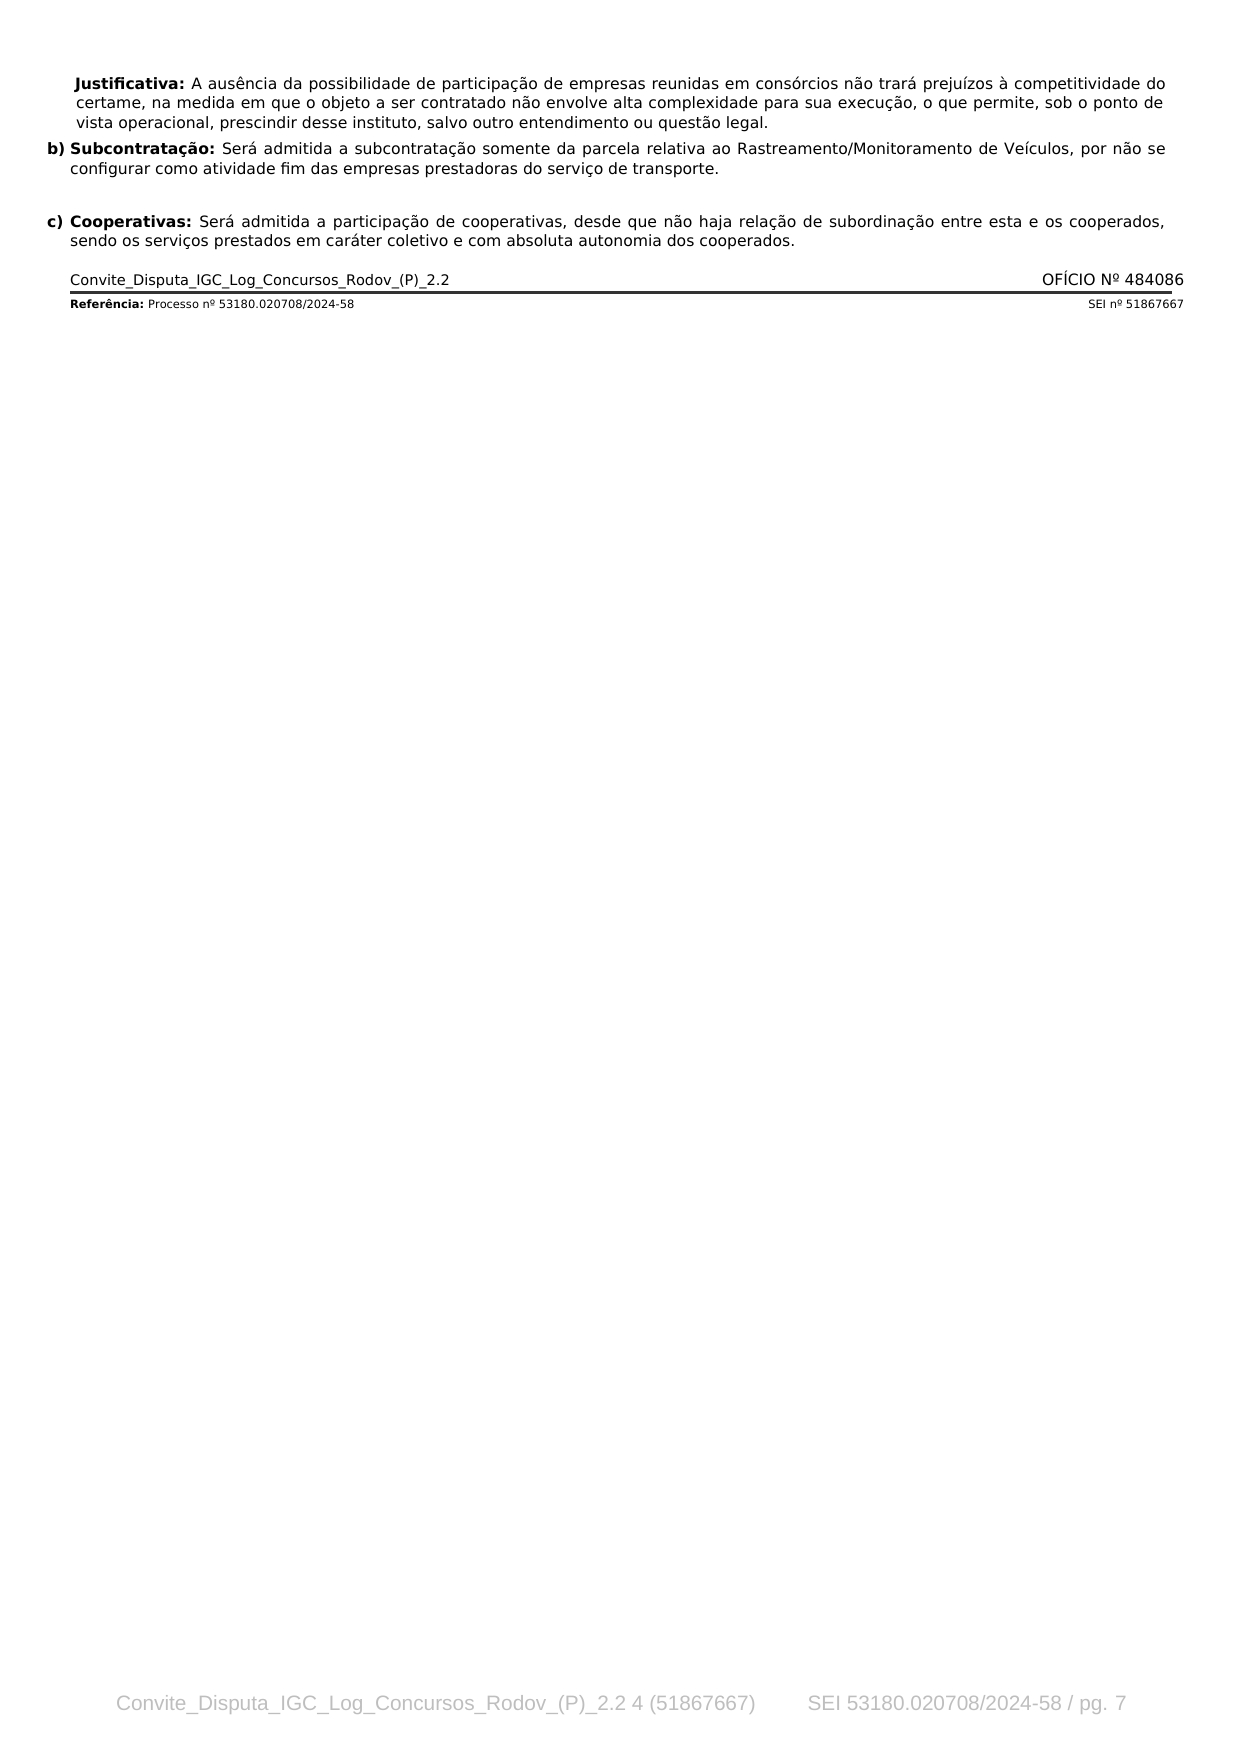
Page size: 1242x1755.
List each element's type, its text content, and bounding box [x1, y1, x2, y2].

text Referência: Processo nº 53180.020708/2024-58 SEI nº 51867667 [70, 297, 1184, 311]
text Convite_Disputa_IGC_Log_Concursos_Rodov_(P)_2.2 OFÍCIO Nº 484086 [70, 271, 1184, 289]
text Justificativa: A ausência da possibilidade de participação de empresas reunidas em consórcios não trará prejuízos à competitividade do certame, na medida em que o objeto a ser contratado não envolve alta complexidade para sua execução, o que permite, sob o ponto de vista operacional, prescindir desse instituto, salvo outro entendimento ou questão legal. [75, 75, 1167, 132]
list Cooperativas: Será admitida a participação de cooperativas, desde que não haja relação de subordinação entre esta e os cooperados, sendo os serviços prestados em caráter coletivo e com absoluta autonomia dos cooperados. [47, 213, 1167, 251]
list Subcontratação: Será admitida a subcontratação somente da parcela relativa ao Rastreamento/Monitoramento de Veículos, por não se configurar como atividade fim das empresas prestadoras do serviço de transporte. [47, 140, 1167, 178]
